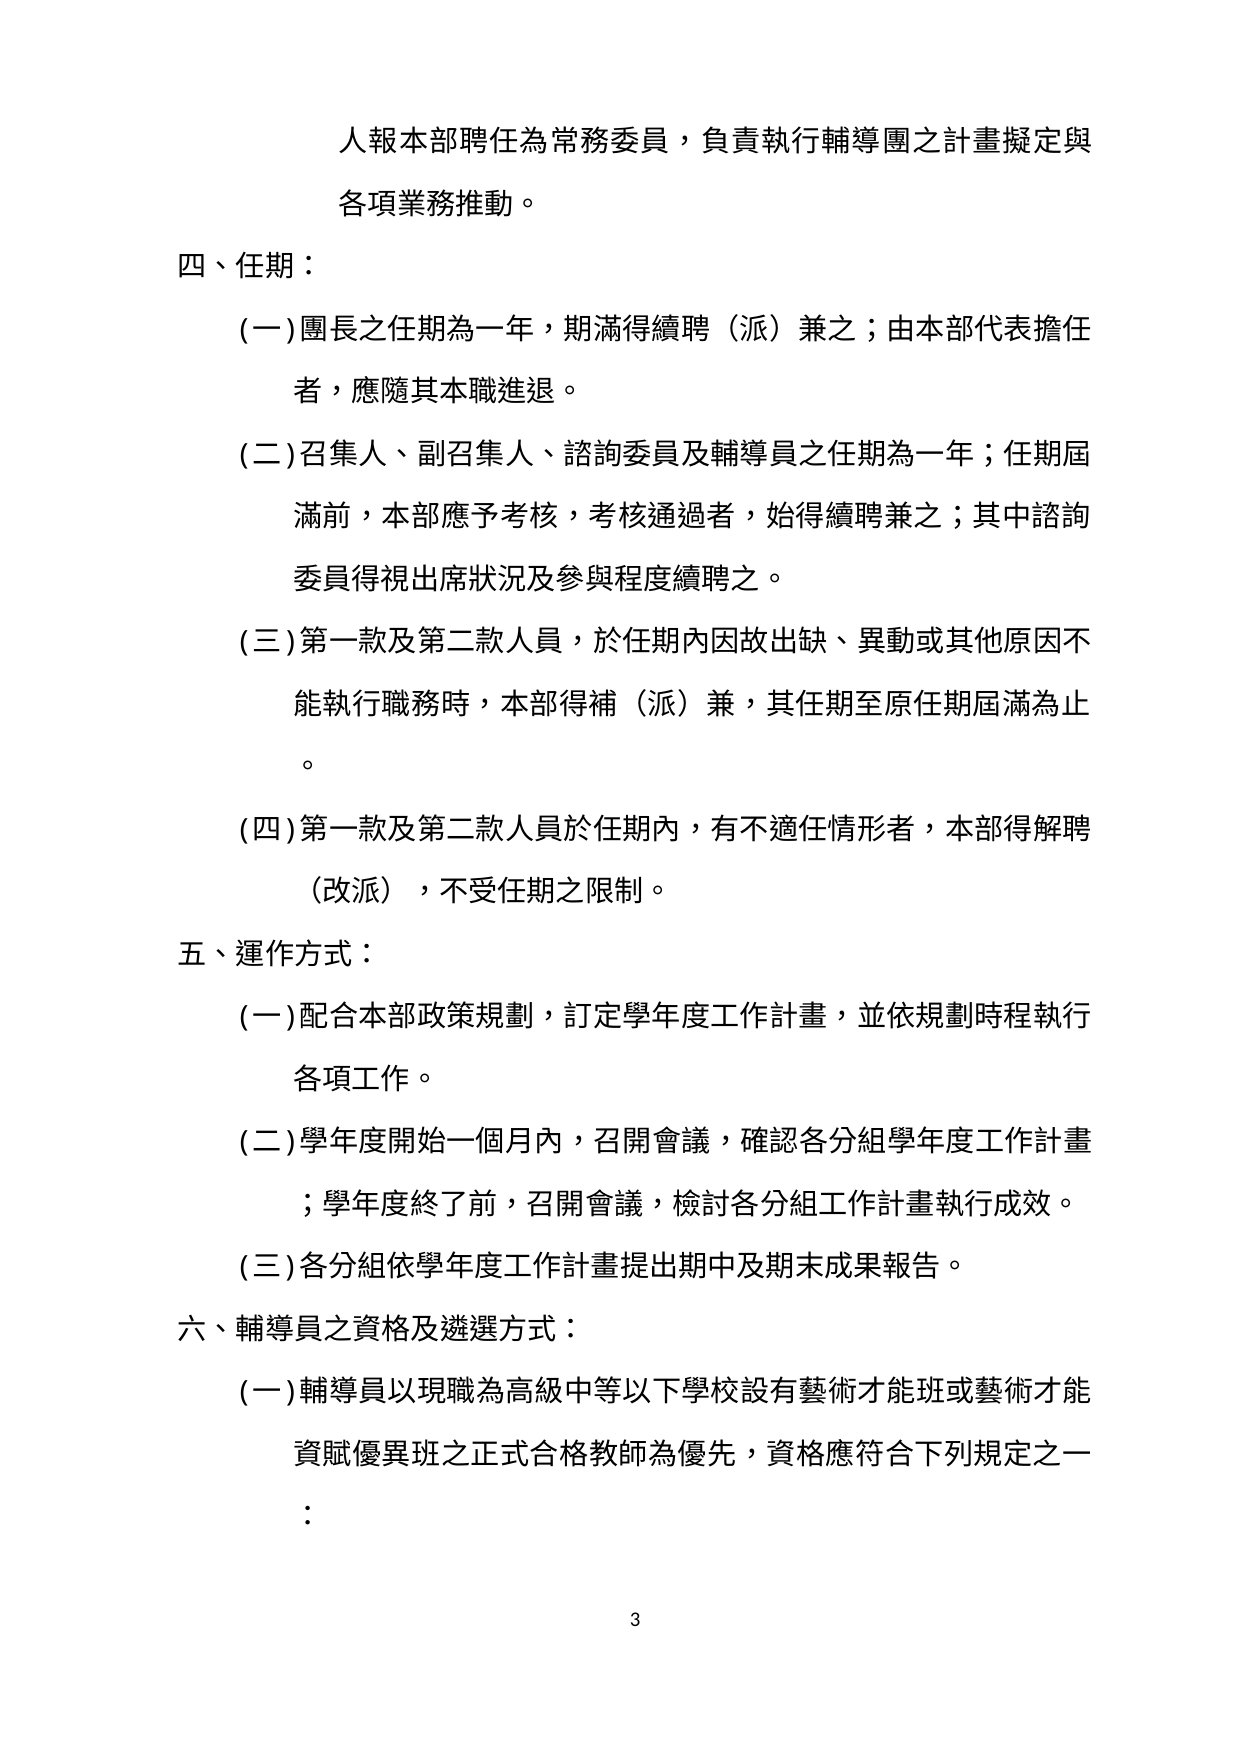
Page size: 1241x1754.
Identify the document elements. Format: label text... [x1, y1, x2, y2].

text 六、輔導員之資格及遴選方式： [177, 1285, 1092, 1347]
text (一)輔導員以現職為高級中等以下學校設有藝術才能班或藝術才能資賦優異班之正式合格教師為優先，資格應符合下列規定之一： [235, 1347, 1092, 1535]
text 五、運作方式： [177, 910, 1092, 972]
text (二)學年度開始一個月內，召開會議，確認各分組學年度工作計畫；學年度終了前，召開會議，檢討各分組工作計畫執行成效。 [235, 1097, 1092, 1222]
text 四、任期： [177, 222, 1092, 285]
text (二)召集人、副召集人、諮詢委員及輔導員之任期為一年；任期屆滿前，本部應予考核，考核通過者，始得續聘兼之；其中諮詢委員得視出席狀況及參與程度續聘之。 [235, 410, 1092, 597]
text (三)各分組依學年度工作計畫提出期中及期末成果報告。 [235, 1222, 1092, 1285]
text (一)團長之任期為一年，期滿得續聘（派）兼之；由本部代表擔任者，應隨其本職進退。 [235, 285, 1092, 410]
text 人報本部聘任為常務委員，負責執行輔導團之計畫擬定與各項業務推動。 [295, 97, 1092, 222]
text (三)第一款及第二款人員，於任期內因故出缺、異動或其他原因不能執行職務時，本部得補（派）兼，其任期至原任期屆滿為止。 [235, 597, 1092, 785]
text (四)第一款及第二款人員於任期內，有不適任情形者，本部得解聘（改派），不受任期之限制。 [235, 785, 1092, 910]
text (一)配合本部政策規劃，訂定學年度工作計畫，並依規劃時程執行各項工作。 [235, 972, 1092, 1097]
